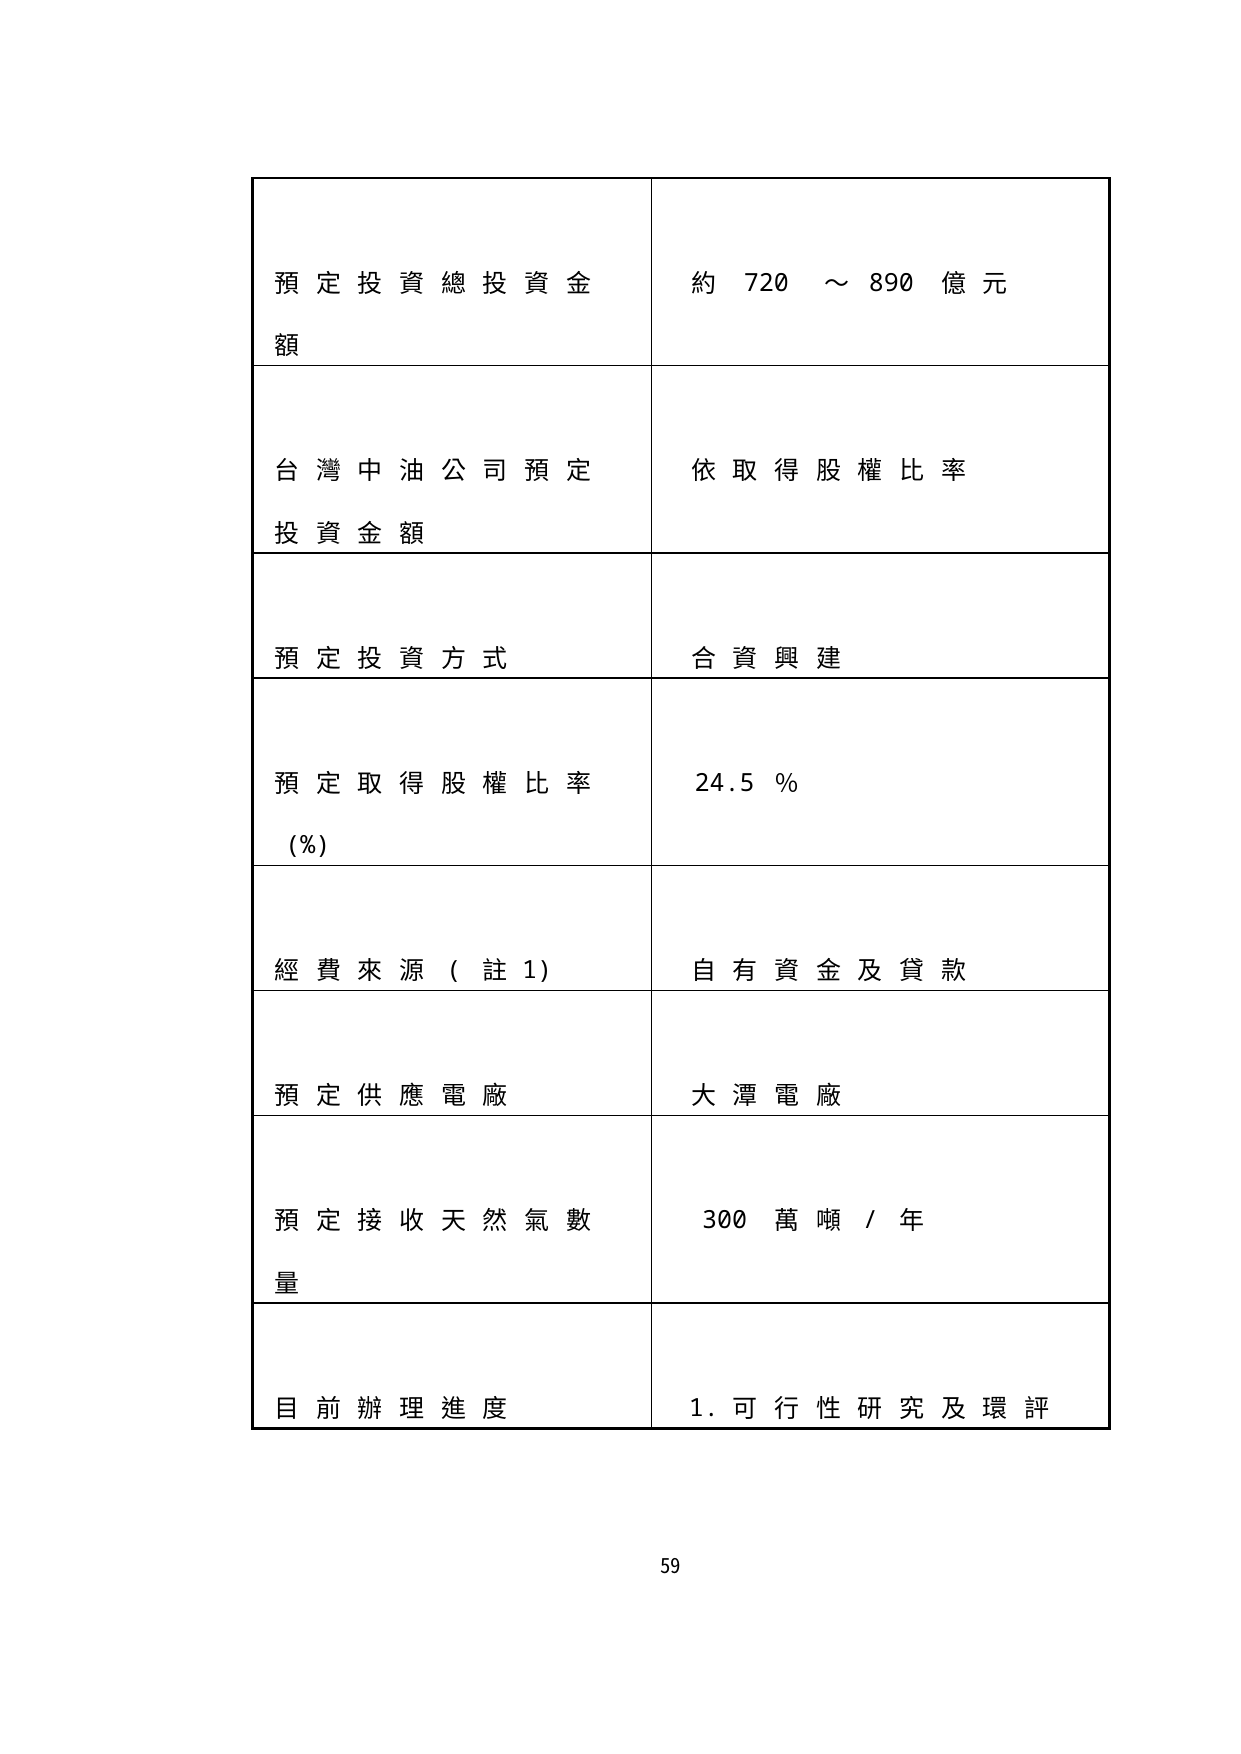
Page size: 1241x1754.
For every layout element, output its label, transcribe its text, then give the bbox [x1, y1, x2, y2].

table_cell 大潭電廠 [652, 991, 1108, 1115]
table_cell 經費來源(註1) [254, 866, 651, 990]
table_cell 預定投資總投資金額 [254, 179, 651, 365]
table_cell 300萬噸/年 [652, 1116, 1108, 1302]
table_cell 預定投資方式 [254, 554, 651, 677]
table_cell 自有資金及貸款 [652, 866, 1108, 990]
table_cell 預定接收天然氣數量 [254, 1116, 651, 1302]
table_cell 目前辦理進度 [254, 1304, 651, 1427]
table_cell 台灣中油公司預定投資金額 [254, 366, 651, 552]
table_cell 合資興建 [652, 554, 1108, 677]
table_cell 依取得股權比率 [652, 366, 1108, 552]
table_cell 預定取得股權比率(%) [254, 679, 651, 865]
table_cell 約720〜890億元 [652, 179, 1108, 365]
table_cell 1.可行性研究及環評 [652, 1304, 1108, 1427]
table_cell 預定供應電廠 [254, 991, 651, 1115]
table_cell 24.5％ [652, 679, 1108, 865]
